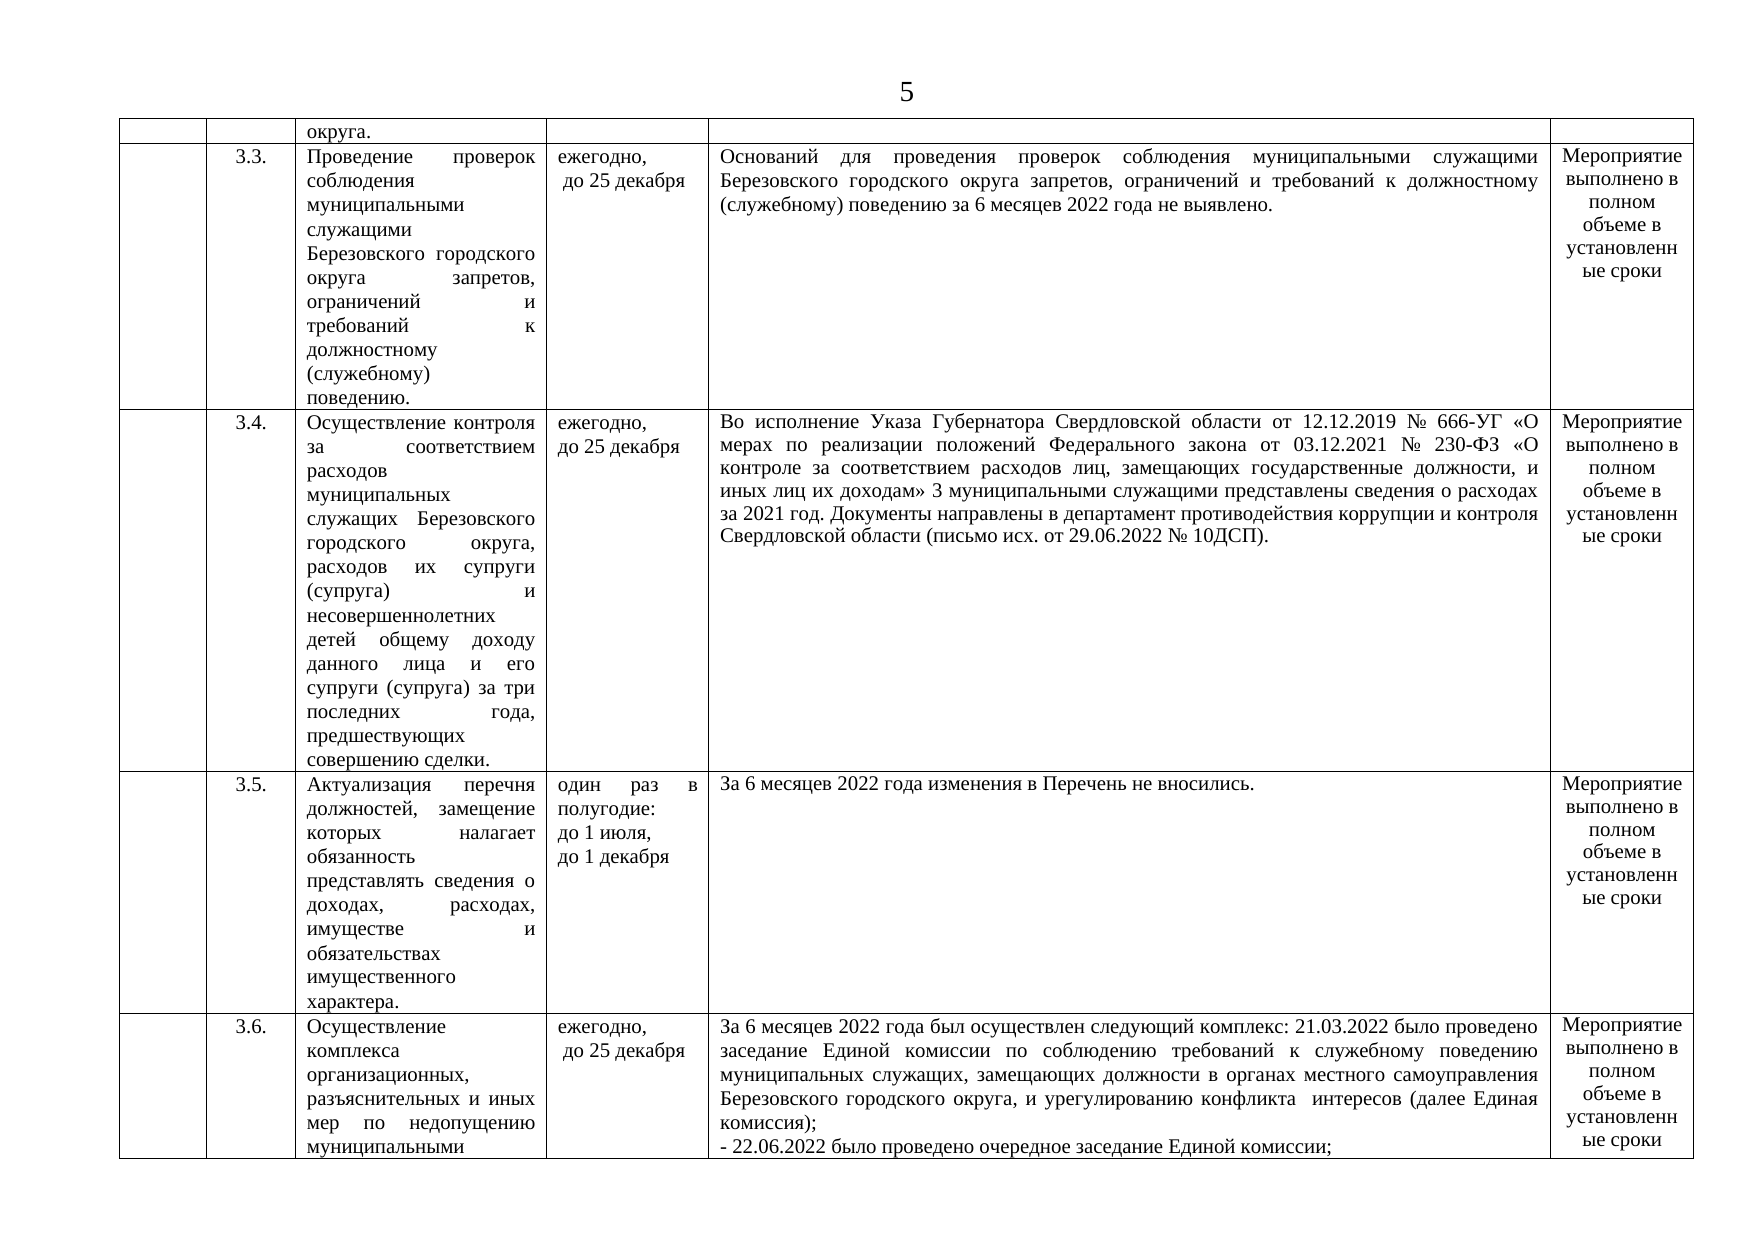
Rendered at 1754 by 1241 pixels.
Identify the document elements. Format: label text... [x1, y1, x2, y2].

table_cell Проведение проверок соблюдения муниципальными служащими Березовского городского округа запретов, ограничений и требований к должностному (служебному) поведению. [296, 144, 546, 409]
table_cell Осуществление комплекса организационных, разъяснительных и иных мер по недопущению муниципальными [296, 1014, 546, 1158]
table_cell За 6 месяцев 2022 года изменения в Перечень не вносились. [709, 772, 1550, 1013]
table_cell 3.4. [207, 410, 295, 771]
table_cell 3.6. [207, 1014, 295, 1158]
table_cell Мероприятие выполнено в полном объеме в установленные сроки [1551, 1014, 1693, 1158]
table_cell За 6 месяцев 2022 года был осуществлен следующий комплекс: 21.03.2022 было проведено заседание Единой комиссии по соблюдению требований к служебному поведению муниципальных служащих, замещающих должности в органах местного самоуправления Березовского городского округа, и урегулированию конфликта интересов (далее Единая комиссия); - 22.06.2022 было проведено очередное заседание Единой комиссии; [709, 1014, 1550, 1158]
table_cell Мероприятие выполнено в полном объеме в установленные сроки [1551, 144, 1693, 409]
table_cell Осуществление контроля за соответствием расходов муниципальных служащих Березовского городского округа, расходов их супруги (супруга) и несовершеннолетних детей общему доходу данного лица и его супруги (супруга) за три последних года, предшествующих совершению сделки. [296, 410, 546, 771]
table_cell [120, 772, 206, 1013]
table_cell Мероприятие выполнено в полном объеме в установленные сроки [1551, 410, 1693, 771]
table_cell ежегодно, до 25 декабря [547, 410, 708, 771]
table_cell [547, 119, 708, 143]
table_cell [1551, 119, 1693, 143]
table_cell один раз в полугодие: до 1 июля, до 1 декабря [547, 772, 708, 1013]
table_cell [120, 410, 206, 771]
table_cell [709, 119, 1550, 143]
table_cell [207, 119, 295, 143]
table_cell округа. [296, 119, 546, 143]
table_cell [120, 1014, 206, 1158]
table_cell 3.3. [207, 144, 295, 409]
table_cell [120, 119, 206, 143]
table_cell Оснований для проведения проверок соблюдения муниципальными служащими Березовского городского округа запретов, ограничений и требований к должностному (служебному) поведению за 6 месяцев 2022 года не выявлено. [709, 144, 1550, 409]
table_cell ежегодно, до 25 декабря [547, 1014, 708, 1158]
table_cell Актуализация перечня должностей, замещение которых налагает обязанность представлять сведения о доходах, расходах, имуществе и обязательствах имущественного характера. [296, 772, 546, 1013]
table_cell Во исполнение Указа Губернатора Свердловской области от 12.12.2019 № 666-УГ «О мерах по реализации положений Федерального закона от 03.12.2021 № 230-ФЗ «О контроле за соответствием расходов лиц, замещающих государственные должности, и иных лиц их доходам» 3 муниципальными служащими представлены сведения о расходах за 2021 год. Документы направлены в департамент противодействия коррупции и контроля Свердловской области (письмо исх. от 29.06.2022 № 10ДСП). [709, 410, 1550, 771]
table_cell ежегодно, до 25 декабря [547, 144, 708, 409]
table_cell [120, 144, 206, 409]
table_cell Мероприятие выполнено в полном объеме в установленные сроки [1551, 772, 1693, 1013]
table_cell 3.5. [207, 772, 295, 1013]
